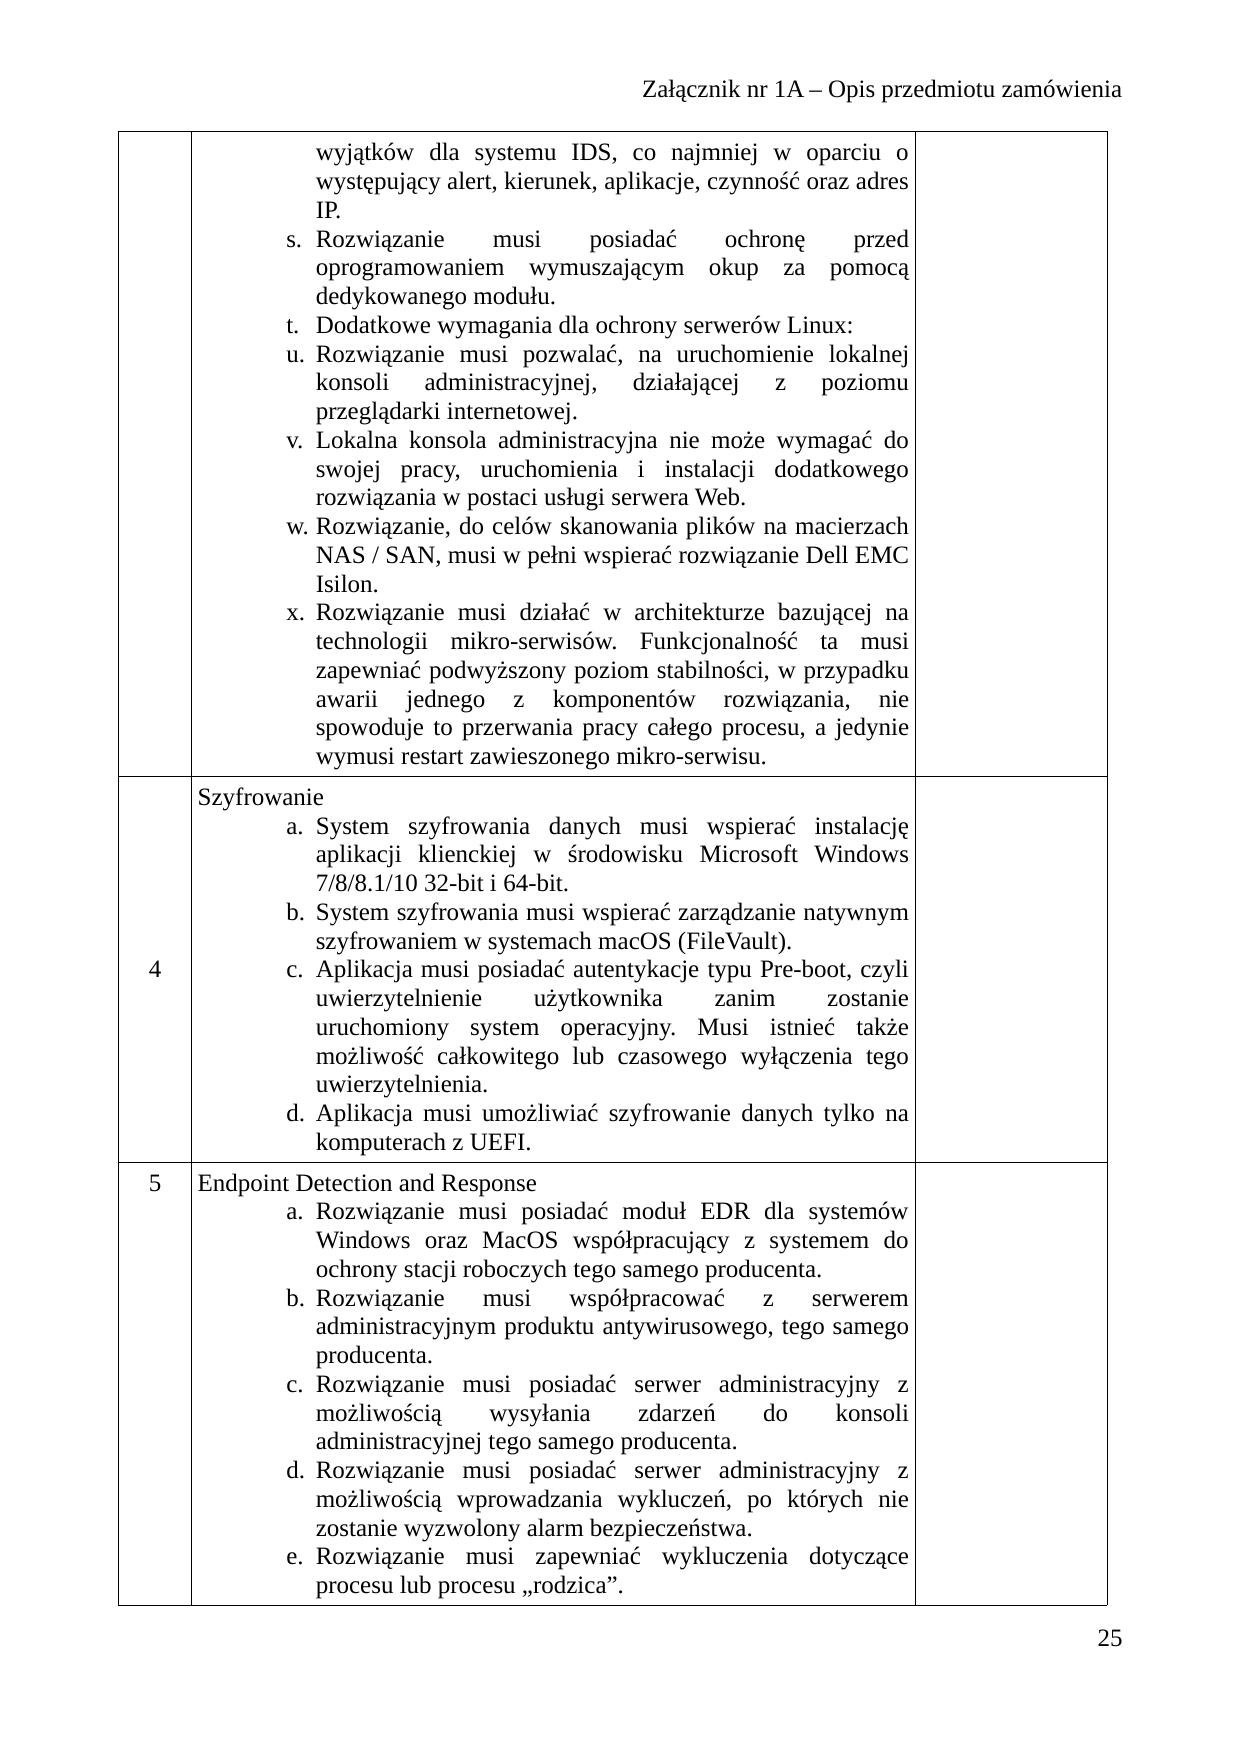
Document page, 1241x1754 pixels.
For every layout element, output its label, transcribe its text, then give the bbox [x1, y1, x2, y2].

table_cell [119, 132, 191, 776]
table_cell Szyfrowanie System szyfrowania danych musi wspierać instalację aplikacji klienckiej w środowisku Microsoft Windows 7/8/8.1/10 32-bit i 64-bit. System szyfrowania musi wspierać zarządzanie natywnym szyfrowaniem w systemach macOS (FileVault). Aplikacja musi posiadać autentykacje typu Pre-boot, czyli uwierzytelnienie użytkownika zanim zostanie uruchomiony system operacyjny. Musi istnieć także możliwość całkowitego lub czasowego wyłączenia tego uwierzytelnienia. Aplikacja musi umożliwiać szyfrowanie danych tylko na komputerach z UEFI. [192, 777, 915, 1161]
table_cell [916, 777, 1107, 1161]
table_cell [916, 132, 1107, 776]
table_cell 5 [119, 1163, 191, 1605]
table_cell [916, 1163, 1107, 1605]
table_cell 4 [119, 777, 191, 1161]
table_cell Endpoint Detection and Response Rozwiązanie musi posiadać moduł EDR dla systemów Windows oraz MacOS współpracujący z systemem do ochrony stacji roboczych tego samego producenta. Rozwiązanie musi współpracować z serwerem administracyjnym produktu antywirusowego, tego samego producenta. Rozwiązanie musi posiadać serwer administracyjny z możliwością wysyłania zdarzeń do konsoli administracyjnej tego samego producenta. Rozwiązanie musi posiadać serwer administracyjny z możliwością wprowadzania wykluczeń, po których nie zostanie wyzwolony alarm bezpieczeństwa. Rozwiązanie musi zapewniać wykluczenia dotyczące procesu lub procesu „rodzica”. Rozwiązanie musi umożliwiać utworzenie wykluczenia automatycznie rozwiązujące alarmy, pasujące do utworzonego wykluczenia. Rozwiązanie musi zapewniać kryteria wykluczeń konfigurowane w oparciu o przynajmniej: nazwę procesu, ścieżkę procesu, wiersz polecenia, wydawcę, typ podpisu, SHA-1, nazwę komputera, grupę, użytkownika. Rozwiązanie musi umożliwić administratorowi weryfikację uruchomionych plików wykonywalnych na stacji roboczej z możliwością podglądu szczegółów wybranego procesu przynajmniej o: SHA-1, typ podpisu, wydawcę, opis pliku, wersję pliku, nazwę firmy, nazwę produktu, wersję produktu, oryginalną nazwę pliku, rozmiar pliku oraz reputację i popularność pliku. Rozwiązanie musi umożliwiać administratorowi, w ramach plików wykonywalnych oraz plików DLL, możliwość oznaczenia ich jako bezpieczne, pobrania do analizy oraz ich zablokowania. Konsola administracyjna musi umożliwiać dodawanie emotikon do co najmniej komentarzy, tagów, nazw reguł. Rozwiązanie musi posiadać konsolę administracyjną z możliwością audytowania innych administratorów konsoli. Rozwiązanie musi posiadać konsolę administracyjną z możliwością połączenia się do stacji roboczej i wykonywania poleceń powershell. [192, 1163, 915, 1605]
table_cell wyjątków dla systemu IDS, co najmniej w oparciu o występujący alert, kierunek, aplikacje, czynność oraz adres IP. Rozwiązanie musi posiadać ochronę przed oprogramowaniem wymuszającym okup za pomocą dedykowanego modułu. Dodatkowe wymagania dla ochrony serwerów Linux: Rozwiązanie musi pozwalać, na uruchomienie lokalnej konsoli administracyjnej, działającej z poziomu przeglądarki internetowej. Lokalna konsola administracyjna nie może wymagać do swojej pracy, uruchomienia i instalacji dodatkowego rozwiązania w postaci usługi serwera Web. Rozwiązanie, do celów skanowania plików na macierzach NAS / SAN, musi w pełni wspierać rozwiązanie Dell EMC Isilon. Rozwiązanie musi działać w architekturze bazującej na technologii mikro-serwisów. Funkcjonalność ta musi zapewniać podwyższony poziom stabilności, w przypadku awarii jednego z komponentów rozwiązania, nie spowoduje to przerwania pracy całego procesu, a jedynie wymusi restart zawieszonego mikro-serwisu. [192, 132, 915, 776]
